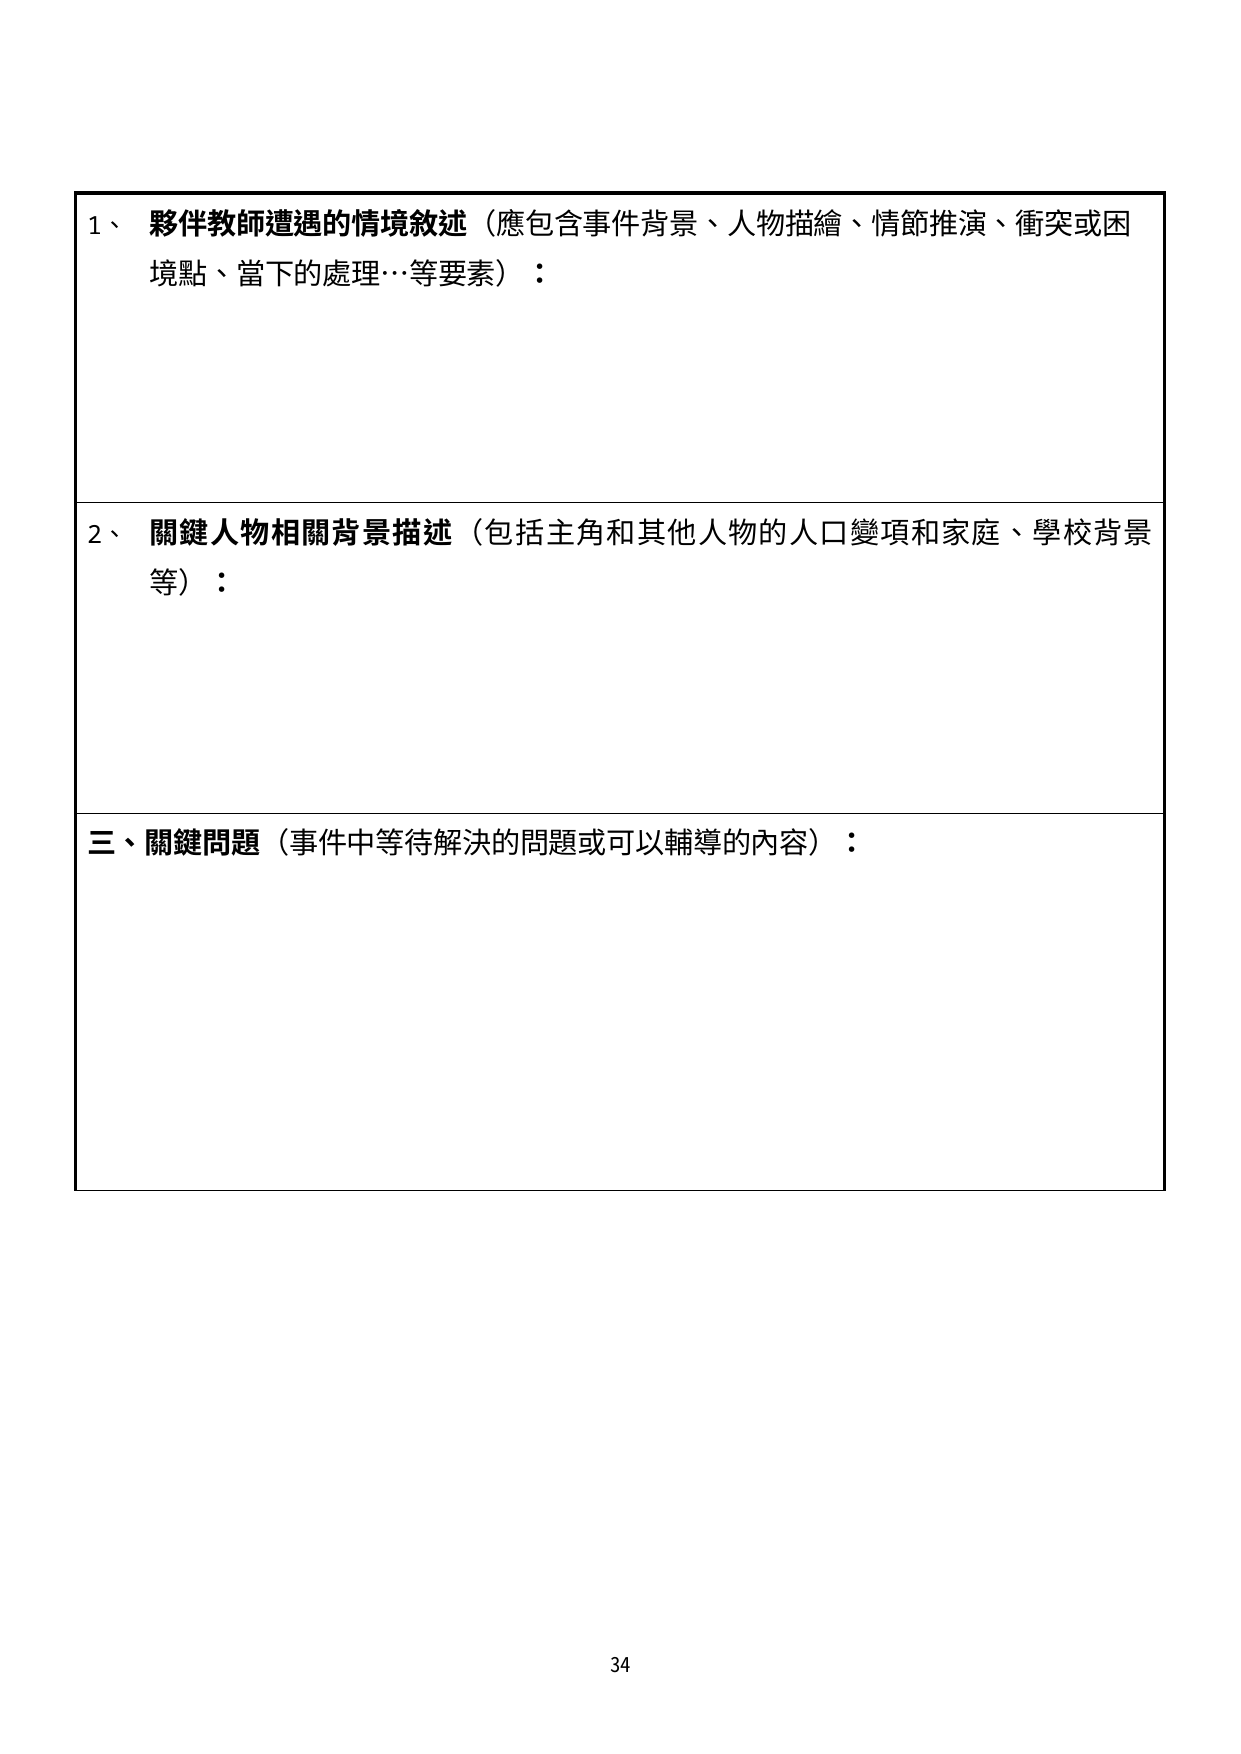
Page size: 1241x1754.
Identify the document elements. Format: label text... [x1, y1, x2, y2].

table_cell 關鍵人物相關背景描述（包括主角和其他人物的人口變項和家庭、學校背景等）： [77, 503, 1163, 813]
table_cell 夥伴教師遭遇的情境敘述（應包含事件背景、人物描繪、情節推演、衝突或困境點、當下的處理…等要素）： [77, 195, 1163, 502]
table_cell 三、關鍵問題（事件中等待解決的問題或可以輔導的內容）： [77, 814, 1163, 1190]
